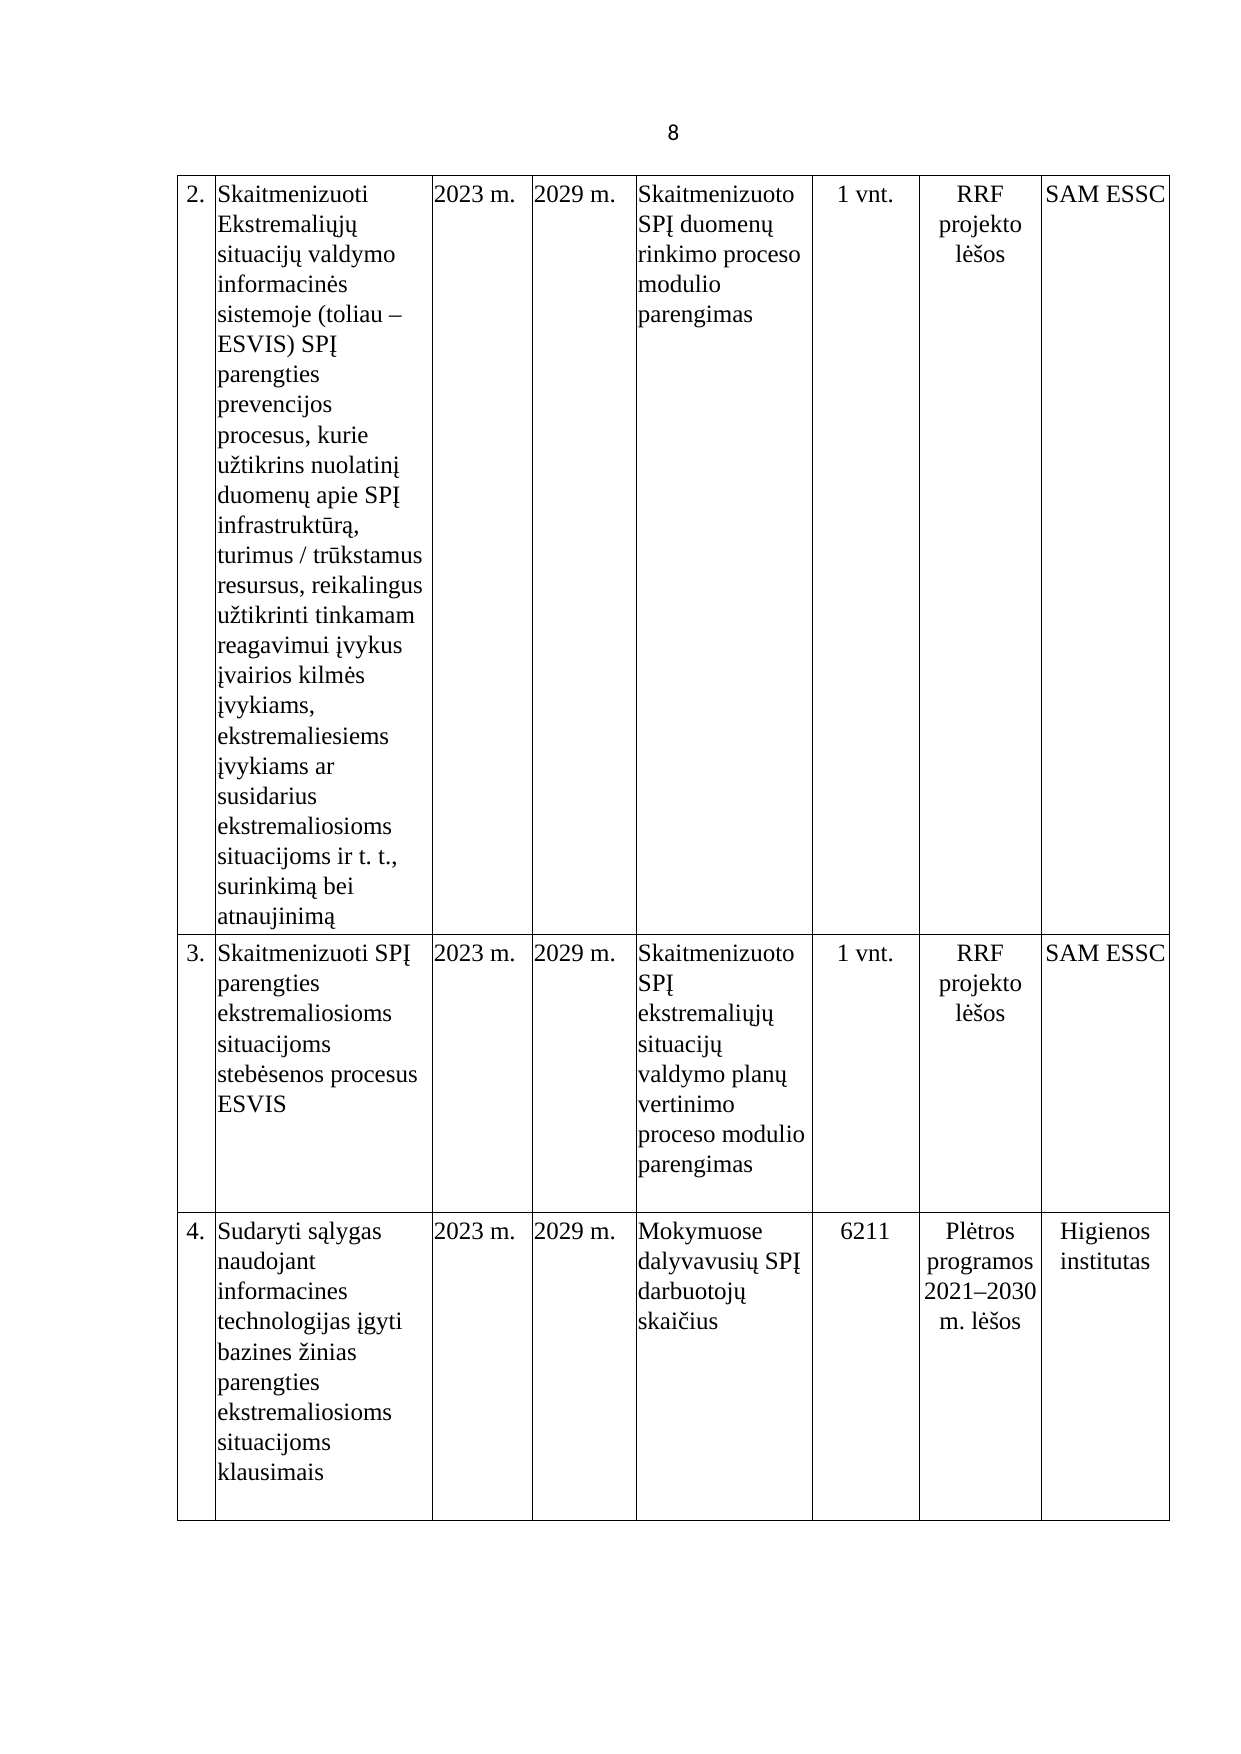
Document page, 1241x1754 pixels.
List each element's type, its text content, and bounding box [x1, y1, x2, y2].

table_cell 2029 m. [533, 176, 636, 934]
table_cell 1 vnt. [813, 176, 919, 934]
table_cell Mokymuose dalyvavusių SPĮ darbuotojų skaičius [637, 1213, 812, 1520]
table_cell Plėtros programos 2021–2030 m. lėšos [920, 1213, 1041, 1520]
table_cell Skaitmenizuoto SPĮ ekstremaliųjų situacijų valdymo planų vertinimo proceso modulio parengimas [637, 935, 812, 1212]
table_cell 2029 m. [533, 1213, 636, 1520]
table_cell 2. [178, 176, 215, 934]
table_cell SAM ESSC [1042, 935, 1169, 1212]
table_cell 2029 m. [533, 935, 636, 1212]
table_cell 6211 [813, 1213, 919, 1520]
table_cell 2023 m. [433, 176, 532, 934]
table_cell SAM ESSC [1042, 176, 1169, 934]
table_cell Higienos institutas [1042, 1213, 1169, 1520]
table_cell Skaitmenizuoti SPĮ parengties ekstremaliosioms situacijoms stebėsenos procesus ESVIS [216, 935, 432, 1212]
table_cell 2023 m. [433, 1213, 532, 1520]
table_cell Sudaryti sąlygas naudojant informacines technologijas įgyti bazines žinias parengties ekstremaliosioms situacijoms klausimais [216, 1213, 432, 1520]
table_cell RRF projekto lėšos [920, 935, 1041, 1212]
table_cell RRF projekto lėšos [920, 176, 1041, 934]
table_cell Skaitmenizuoti Ekstremaliųjų situacijų valdymo informacinės sistemoje (toliau – ESVIS) SPĮ parengties prevencijos procesus, kurie užtikrins nuolatinį duomenų apie SPĮ infrastruktūrą, turimus / trūkstamus resursus, reikalingus užtikrinti tinkamam reagavimui įvykus įvairios kilmės įvykiams, ekstremaliesiems įvykiams ar susidarius ekstremaliosioms situacijoms ir t. t., surinkimą bei atnaujinimą [216, 176, 432, 934]
table_cell Skaitmenizuoto SPĮ duomenų rinkimo proceso modulio parengimas [637, 176, 812, 934]
table_cell 1 vnt. [813, 935, 919, 1212]
table_cell 4. [178, 1213, 215, 1520]
table_cell 2023 m. [433, 935, 532, 1212]
table_cell 3. [178, 935, 215, 1212]
